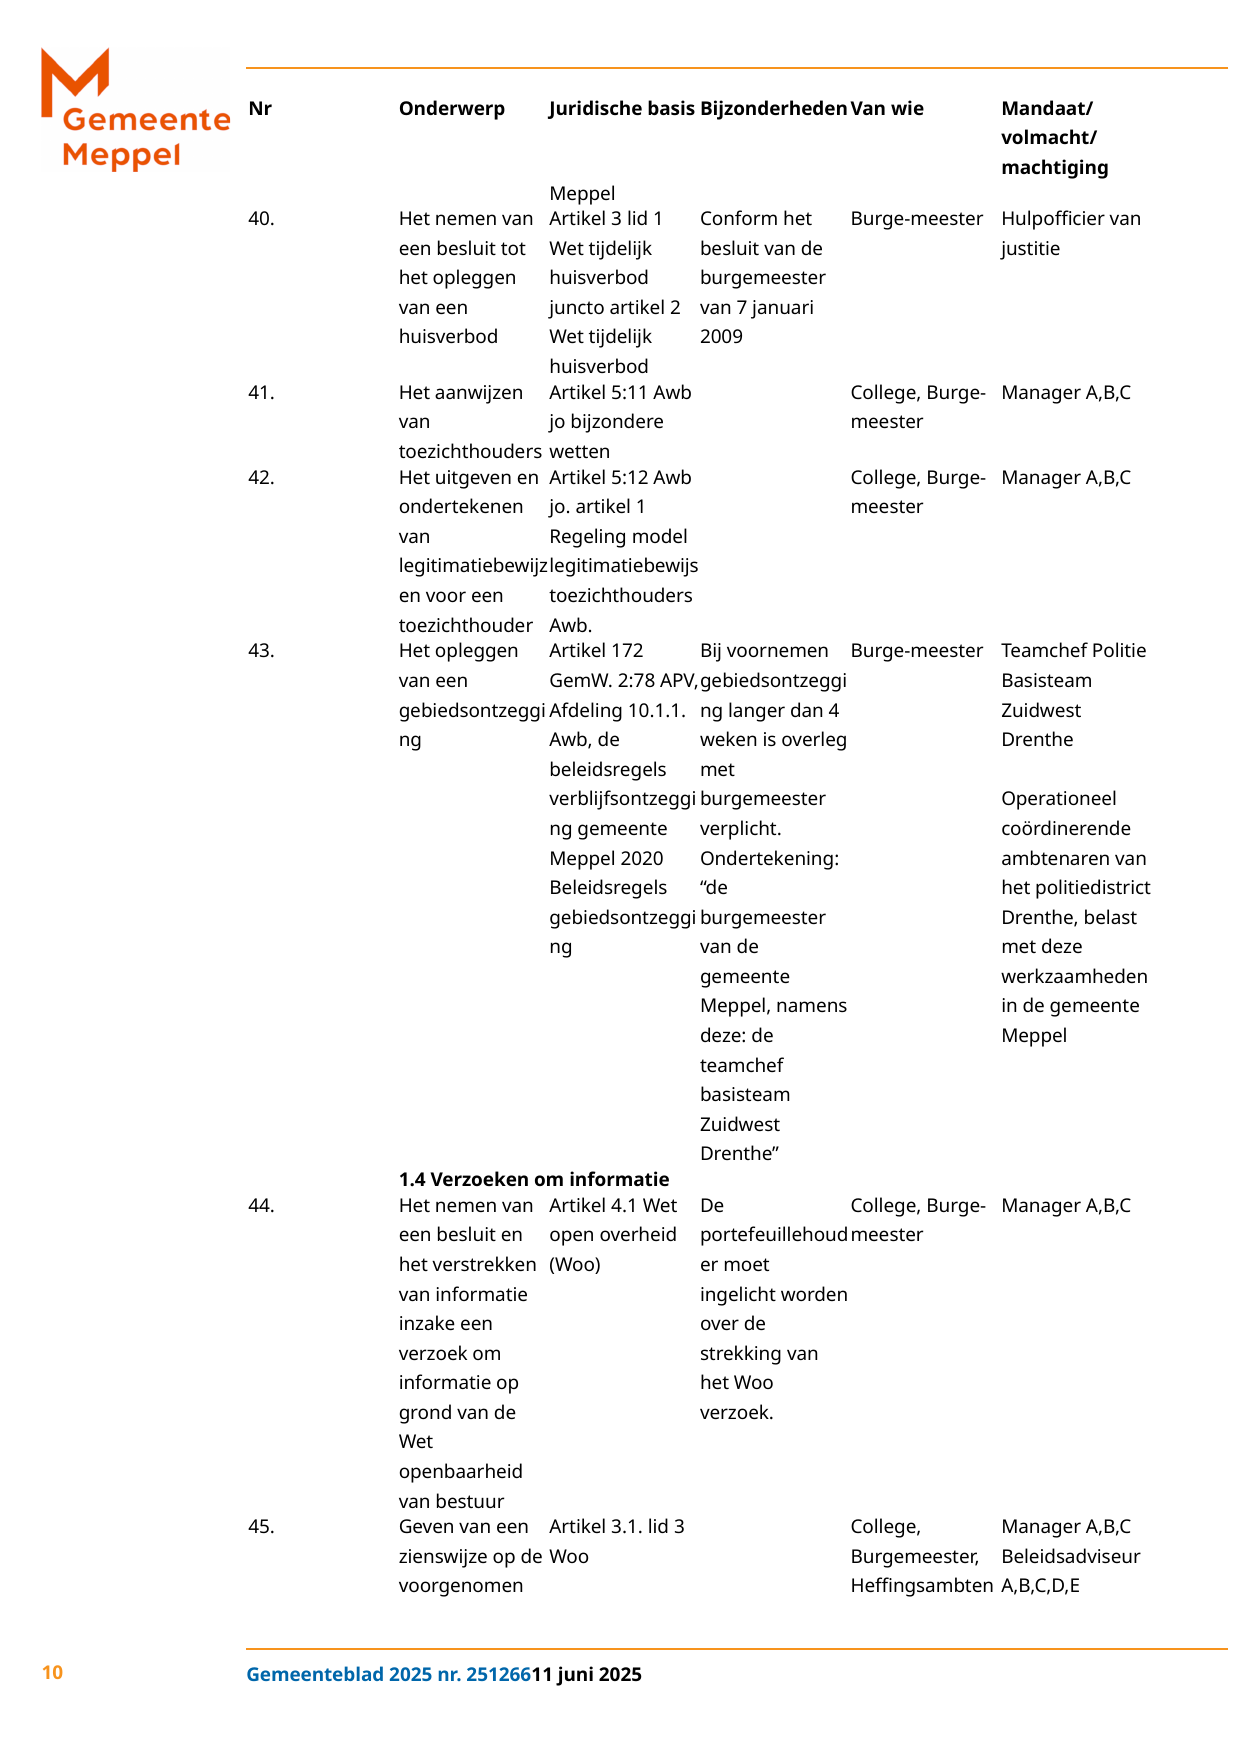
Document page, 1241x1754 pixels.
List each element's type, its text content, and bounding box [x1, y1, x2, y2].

table_header Van wie [850, 95, 1001, 180]
table_cell Artikel 5:11 Awb jo bijzondere wetten [549, 379, 700, 464]
table_cell Het nemen van een besluit tot het opleggen van een huisverbod [399, 205, 549, 379]
table_cell 42. [248, 464, 398, 638]
table_cell Meppel [549, 180, 700, 205]
table_header Onderwerp [399, 95, 549, 180]
table_cell Burge-meester [850, 638, 1001, 1166]
table_cell Het nemen van een besluit en het verstrekken van informatie inzake een verzoek om informatie op grond van de Wet openbaarheid van bestuur [399, 1192, 549, 1513]
table_cell Manager A,B,C Beleidsadviseur A,B,C,D,E [1001, 1514, 1152, 1598]
table_cell College, Burge-meester [850, 464, 1001, 638]
table_cell Artikel 4.1 Wet open overheid (Woo) [549, 1192, 700, 1513]
table_cell Het uitgeven en ondertekenen van legitimatiebewijzen voor een toezichthouder [399, 464, 549, 638]
table_cell [700, 180, 850, 205]
table_cell Bij voornemen gebiedsontzegging langer dan 4 weken is overleg met burgemeester verplicht. Ondertekening: “de burgemeester van de gemeente Meppel, namens deze: de teamchef basisteam Zuidwest Drenthe” [700, 638, 850, 1166]
table_cell Manager A,B,C [1001, 1192, 1152, 1513]
table_cell [700, 1514, 850, 1598]
table_cell 40. [248, 205, 398, 379]
table_cell [850, 180, 1001, 205]
table_cell Conform het besluit van de burgemeester van 7 januari 2009 [700, 205, 850, 379]
table_cell [248, 180, 398, 205]
table_cell Artikel 3 lid 1 Wet tijdelijk huisverbod juncto artikel 2 Wet tijdelijk huisverbod [549, 205, 700, 379]
table_cell [399, 180, 549, 205]
table_cell 41. [248, 379, 398, 464]
table_cell Artikel 3.1. lid 3 Woo [549, 1514, 700, 1598]
table_cell [700, 464, 850, 638]
table_cell Teamchef Politie Basisteam Zuidwest Drenthe Operationeel coördinerende ambtenaren van het politiedistrict Drenthe, belast met deze werkzaamheden in de gemeente Meppel [1001, 638, 1152, 1166]
picture [41, 47, 231, 172]
table_cell Het aanwijzen van toezichthouders [399, 379, 549, 464]
table_cell [248, 1166, 398, 1192]
table_header Nr [248, 95, 398, 180]
table_cell De portefeuillehouder moet ingelicht worden over de strekking van het Woo verzoek. [700, 1192, 850, 1513]
table_cell College, Burge-meester [850, 379, 1001, 464]
table_cell [700, 379, 850, 464]
table_cell [1001, 180, 1152, 205]
table_cell Het opleggen van een gebiedsontzegging [399, 638, 549, 1166]
table_cell Artikel 5:12 Awb jo. artikel 1 Regeling model legitimatiebewijs toezichthouders Awb. [549, 464, 700, 638]
table_header Mandaat/volmacht/machtiging [1001, 95, 1152, 180]
table_cell Hulpofficier van justitie [1001, 205, 1152, 379]
table_cell 1.4 Verzoeken om informatie [399, 1166, 1152, 1192]
table_cell 45. [248, 1514, 398, 1598]
table_cell Burge-meester [850, 205, 1001, 379]
table_cell Manager A,B,C [1001, 464, 1152, 638]
table_cell College, Burge-meester [850, 1192, 1001, 1513]
table_header Bijzonderheden [700, 95, 850, 180]
table_cell College, Burgemeester, Heffingsambten [850, 1514, 1001, 1598]
table_cell Manager A,B,C [1001, 379, 1152, 464]
table_cell Geven van een zienswijze op de voorgenomen [399, 1514, 549, 1598]
table_cell 43. [248, 638, 398, 1166]
table_header Juridische basis [549, 95, 700, 180]
table_cell 44. [248, 1192, 398, 1513]
table_cell Artikel 172 GemW. 2:78 APV, Afdeling 10.1.1. Awb, de beleidsregels verblijfsontzegging gemeente Meppel 2020 Beleidsregels gebiedsontzegging [549, 638, 700, 1166]
